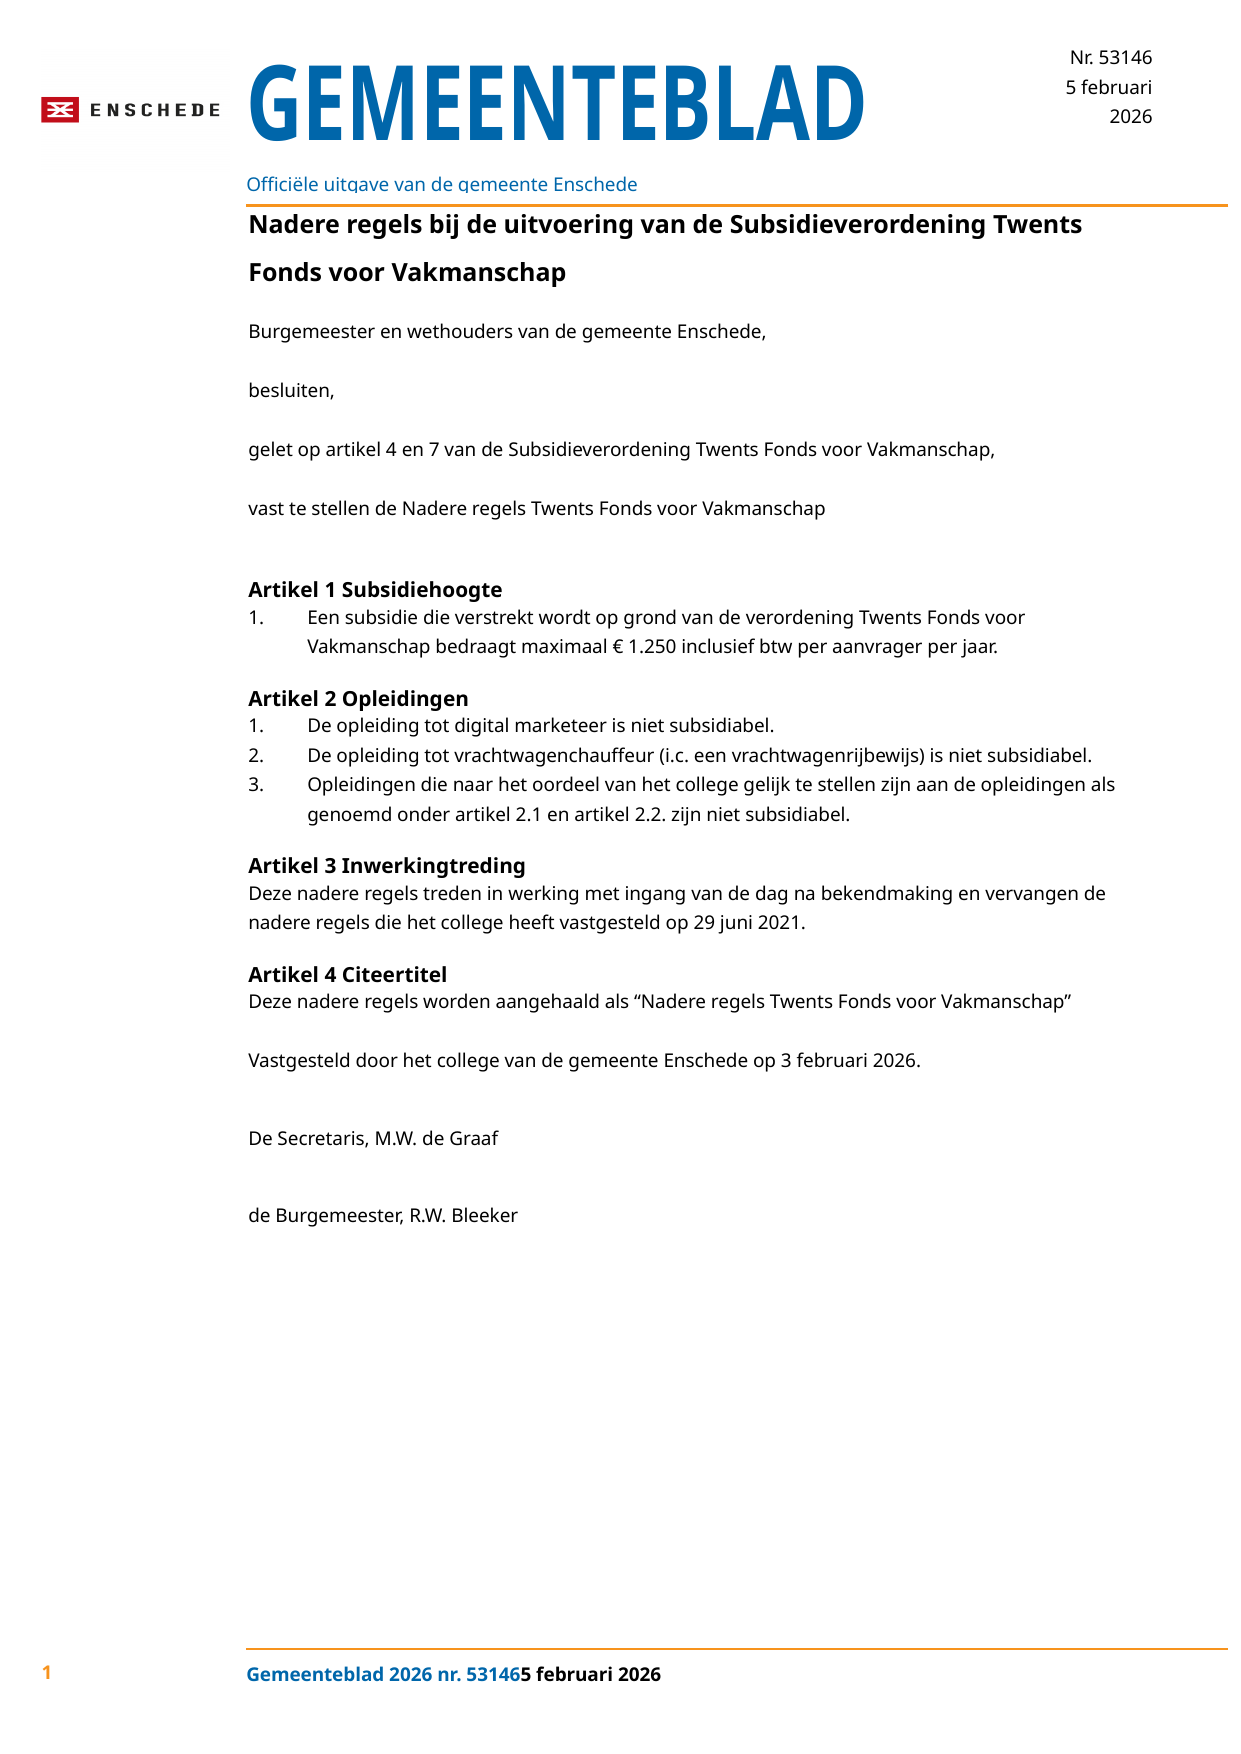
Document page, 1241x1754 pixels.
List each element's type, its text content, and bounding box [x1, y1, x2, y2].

text gelet op artikel 4 en 7 van de Subsidieverordening Twents Fonds voor Vakmanschap, [248, 436, 1152, 462]
text Deze nadere regels worden aangehaald als “Nadere regels Twents Fonds voor Vakmanschap” [248, 988, 1152, 1014]
text Burgemeester en wethouders van de gemeente Enschede, [248, 318, 1152, 344]
list Opleidingen die naar het oordeel van het college gelijk te stellen zijn aan de opleidingen als genoemd onder artikel 2.1 en artikel 2.2. zijn niet subsidiabel. [248, 771, 1152, 827]
text Nadere regels bij de uitvoering van de Subsidieverordening Twents Fonds voor Vakmanschap [248, 207, 1152, 288]
picture [41, 47, 231, 172]
text De Secretaris, M.W. de Graaf [248, 1125, 1152, 1150]
text Deze nadere regels treden in werking met ingang van de dag na bekendmaking en vervangen de nadere regels die het college heeft vastgesteld op 29 juni 2021. [248, 880, 1152, 935]
list Een subsidie die verstrekt wordt op grond van de verordening Twents Fonds voor Vakmanschap bedraagt maximaal € 1.250 inclusief btw per aanvrager per jaar. [248, 604, 1152, 659]
text Vastgesteld door het college van de gemeente Enschede op 3 februari 2026. [248, 1047, 1152, 1073]
text vast te stellen de Nadere regels Twents Fonds voor Vakmanschap [248, 495, 1152, 521]
text besluiten, [248, 377, 1152, 403]
text Artikel 2 Opleidingen [248, 684, 1152, 712]
list De opleiding tot vrachtwagenchauffeur (i.c. een vrachtwagenrijbewijs) is niet subsidiabel. [248, 742, 1152, 768]
list De opleiding tot digital marketeer is niet subsidiabel. [248, 712, 1152, 738]
text Artikel 1 Subsidiehoogte [248, 575, 1152, 604]
text de Burgemeester, R.W. Bleeker [248, 1202, 1152, 1228]
text Artikel 4 Citeertitel [248, 960, 1152, 988]
text Artikel 3 Inwerkingtreding [248, 851, 1152, 880]
